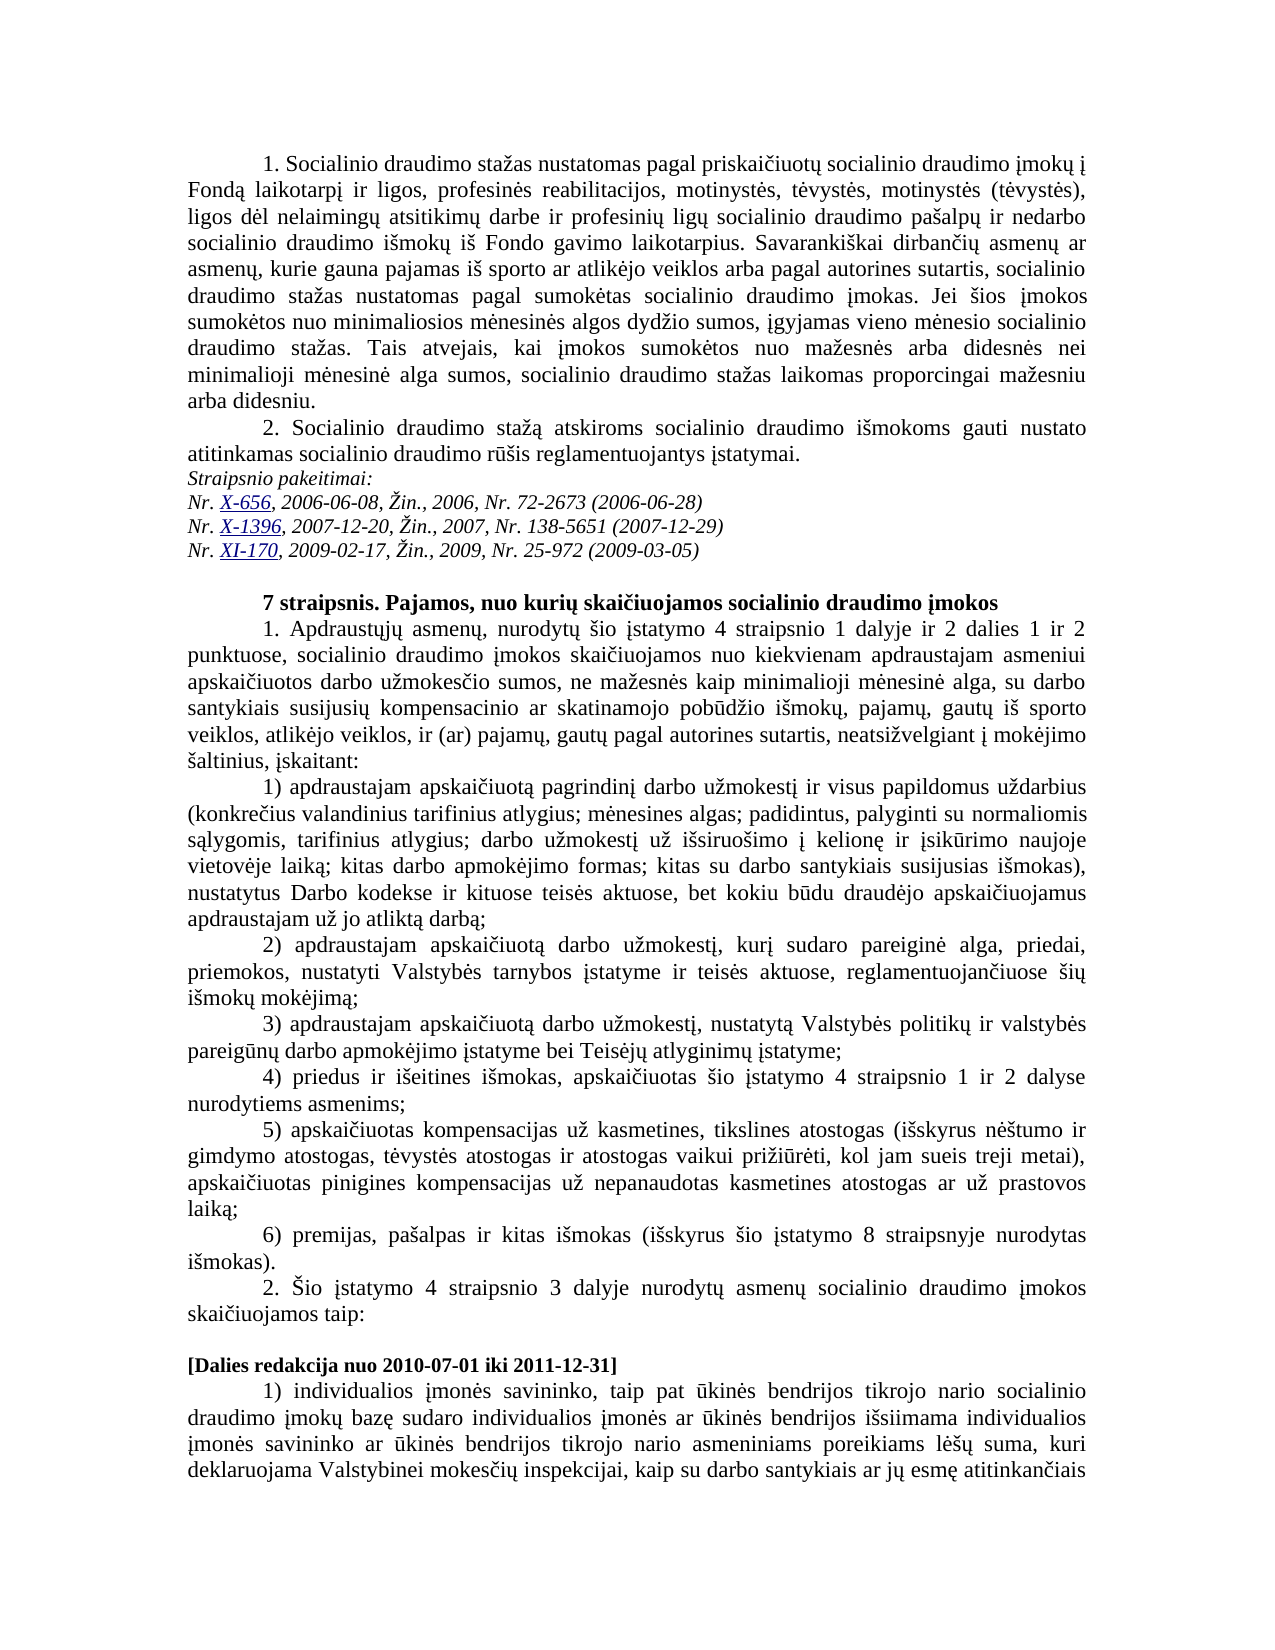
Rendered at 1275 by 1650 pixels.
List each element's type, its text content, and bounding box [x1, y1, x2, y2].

text 2. Socialinio draudimo stažą atskiroms socialinio draudimo išmokoms gauti nustato atitinkamas socialinio draudimo rūšis reglamentuojantys įstatymai. [187, 413, 1088, 466]
text 2) apdraustajam apskaičiuotą darbo užmokestį, kurį sudaro pareiginė alga, priedai, priemokos, nustatyti Valstybės tarnybos įstatyme ir teisės aktuose, reglamentuojančiuose šių išmokų mokėjimą; [187, 931, 1087, 1011]
text 6) premijas, pašalpas ir kitas išmokas (išskyrus šio įstatymo 8 straipsnyje nurodytas išmokas). [187, 1221, 1087, 1274]
text 4) priedus ir išeitines išmokas, apskaičiuotas šio įstatymo 4 straipsnio 1 ir 2 dalyse nurodytiems asmenims; [187, 1063, 1087, 1116]
text Nr. XI-170, 2009-02-17, Žin., 2009, Nr. 25-972 (2009-03-05) [187, 538, 1087, 562]
text 7 straipsnis. Pajamos, nuo kurių skaičiuojamos socialinio draudimo įmokos [187, 589, 1088, 615]
text Nr. X-1396, 2007-12-20, Žin., 2007, Nr. 138-5651 (2007-12-29) [187, 514, 1088, 538]
text 1) individualios įmonės savininko, taip pat ūkinės bendrijos tikrojo nario socialinio draudimo įmokų bazę sudaro individualios įmonės ar ūkinės bendrijos išsiimama individualios įmonės savininko ar ūkinės bendrijos tikrojo nario asmeniniams poreikiams lėšų suma, kuri deklaruojama Valstybinei mokesčių inspekcijai, kaip su darbo santykiais ar jų esmę atitinkančiais [187, 1377, 1087, 1483]
text 3) apdraustajam apskaičiuotą darbo užmokestį, nustatytą Valstybės politikų ir valstybės pareigūnų darbo apmokėjimo įstatyme bei Teisėjų atlyginimų įstatyme; [187, 1011, 1087, 1063]
text 2. Šio įstatymo 4 straipsnio 3 dalyje nurodytų asmenų socialinio draudimo įmokos skaičiuojamos taip: [187, 1274, 1087, 1327]
text 1) apdraustajam apskaičiuotą pagrindinį darbo užmokestį ir visus papildomus uždarbius (konkrečius valandinius tarifinius atlygius; mėnesines algas; padidintus, palyginti su normaliomis sąlygomis, tarifinius atlygius; darbo užmokestį už išsiruošimo į kelionę ir įsikūrimo naujoje vietovėje laiką; kitas darbo apmokėjimo formas; kitas su darbo santykiais susijusias išmokas), nustatytus Darbo kodekse ir kituose teisės aktuose, bet kokiu būdu draudėjo apskaičiuojamus apdraustajam už jo atliktą darbą; [187, 773, 1087, 931]
text Nr. X-656, 2006-06-08, Žin., 2006, Nr. 72-2673 (2006-06-28) [187, 490, 1088, 514]
text Straipsnio pakeitimai: [187, 466, 1088, 490]
text 1. Apdraustųjų asmenų, nurodytų šio įstatymo 4 straipsnio 1 dalyje ir 2 dalies 1 ir 2 punktuose, socialinio draudimo įmokos skaičiuojamos nuo kiekvienam apdraustajam asmeniui apskaičiuotos darbo užmokesčio sumos, ne mažesnės kaip minimalioji mėnesinė alga, su darbo santykiais susijusių kompensacinio ar skatinamojo pobūdžio išmokų, pajamų, gautų iš sporto veiklos, atlikėjo veiklos, ir (ar) pajamų, gautų pagal autorines sutartis, neatsižvelgiant į mokėjimo šaltinius, įskaitant: [187, 615, 1087, 773]
text 5) apskaičiuotas kompensacijas už kasmetines, tikslines atostogas (išskyrus nėštumo ir gimdymo atostogas, tėvystės atostogas ir atostogas vaikui prižiūrėti, kol jam sueis treji metai), apskaičiuotas pinigines kompensacijas už nepanaudotas kasmetines atostogas ar už prastovos laiką; [187, 1116, 1087, 1221]
text 1. Socialinio draudimo stažas nustatomas pagal priskaičiuotų socialinio draudimo įmokų į Fondą laikotarpį ir ligos, profesinės reabilitacijos, motinystės, tėvystės, motinystės (tėvystės), ligos dėl nelaimingų atsitikimų darbe ir profesinių ligų socialinio draudimo pašalpų ir nedarbo socialinio draudimo išmokų iš Fondo gavimo laikotarpius. Savarankiškai dirbančių asmenų ar asmenų, kurie gauna pajamas iš sporto ar atlikėjo veiklos arba pagal autorines sutartis, socialinio draudimo stažas nustatomas pagal sumokėtas socialinio draudimo įmokas. Jei šios įmokos sumokėtos nuo minimaliosios mėnesinės algos dydžio sumos, įgyjamas vieno mėnesio socialinio draudimo stažas. Tais atvejais, kai įmokos sumokėtos nuo mažesnės arba didesnės nei minimalioji mėnesinė alga sumos, socialinio draudimo stažas laikomas proporcingai mažesniu arba didesniu. [187, 150, 1087, 413]
text [Dalies redakcija nuo 2010-07-01 iki 2011-12-31] [187, 1353, 1088, 1377]
